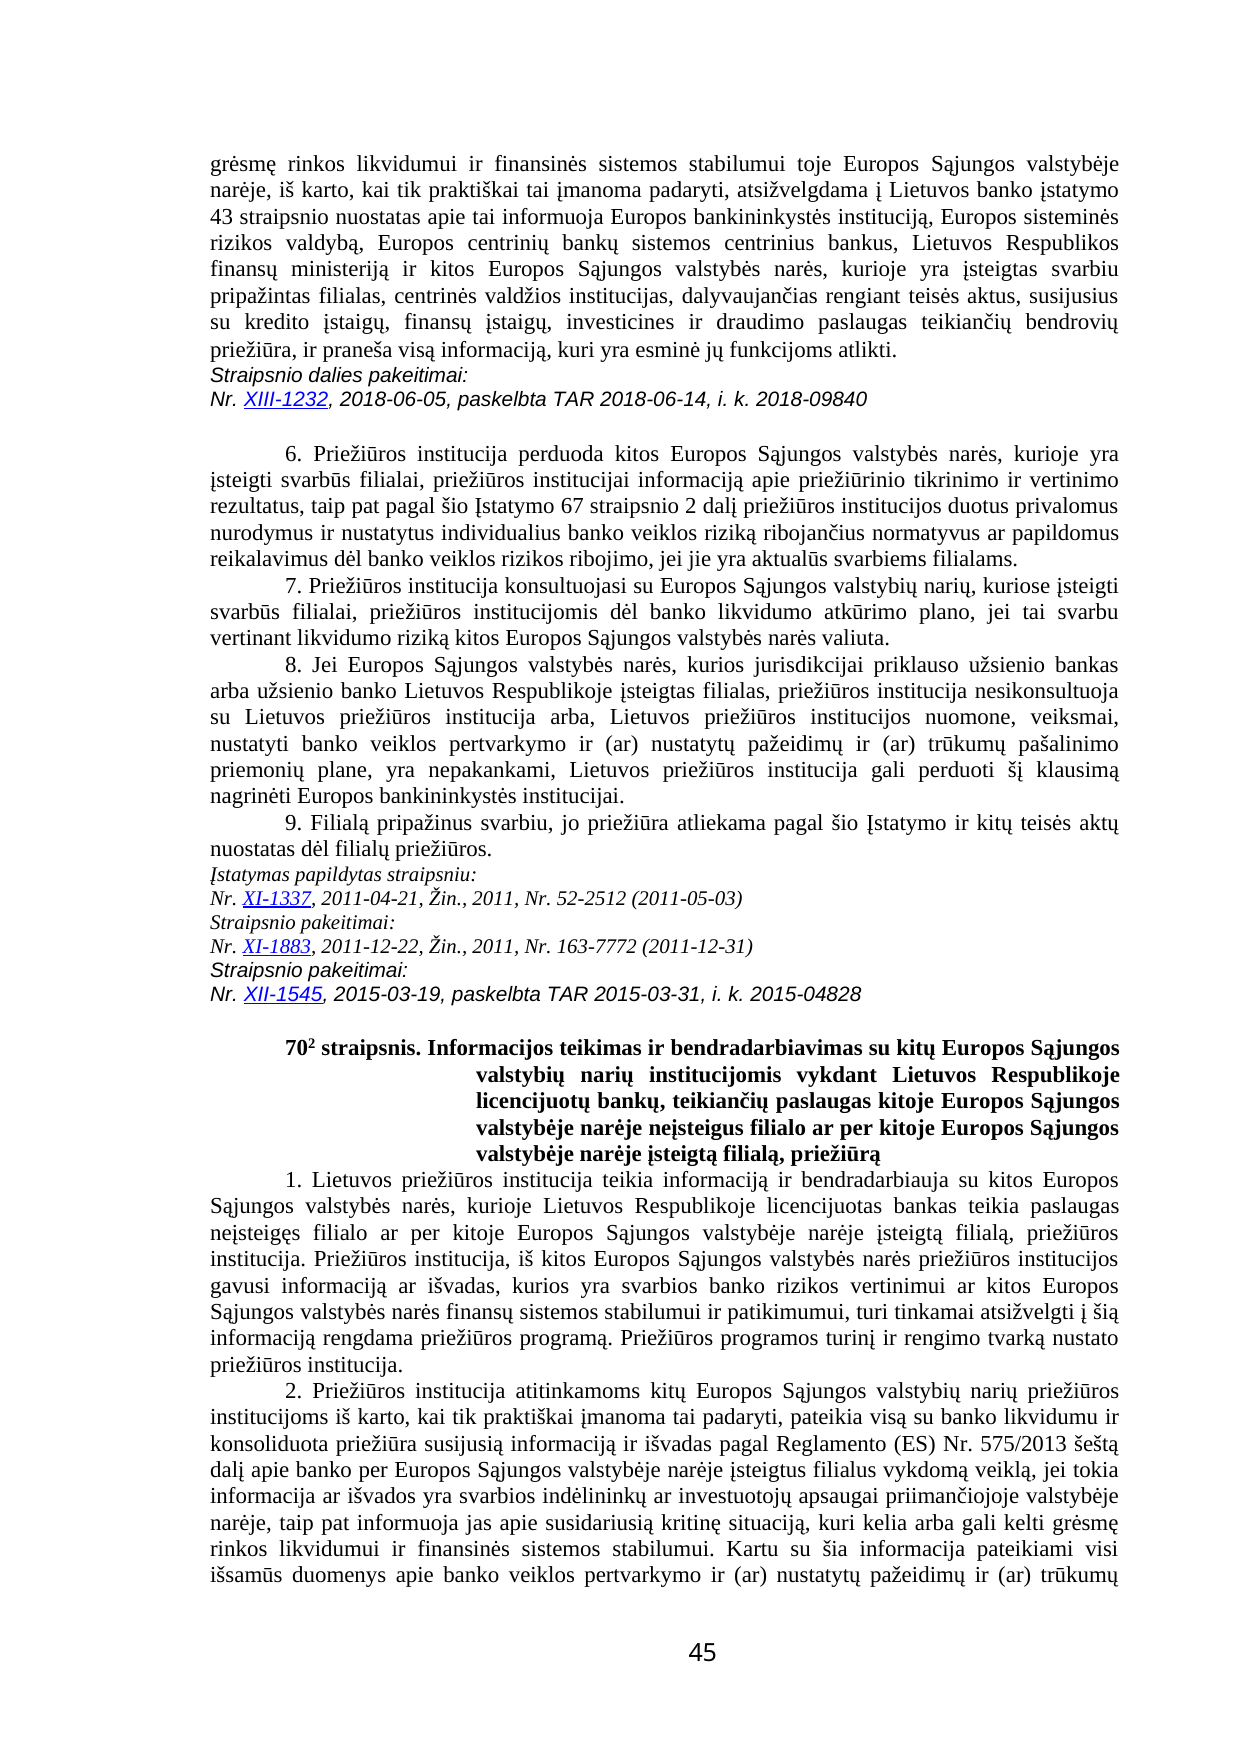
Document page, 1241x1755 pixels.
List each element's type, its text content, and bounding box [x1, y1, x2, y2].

text grėsmę rinkos likvidumui ir finansinės sistemos stabilumui toje Europos Sąjungos valstybėje narėje, iš karto, kai tik praktiškai tai įmanoma padaryti, atsižvelgdama į Lietuvos banko įstatymo 43 straipsnio nuostatas apie tai informuoja Europos bankininkystės instituciją, Europos sisteminės rizikos valdybą, Europos centrinių bankų sistemos centrinius bankus, Lietuvos Respublikos finansų ministeriją ir kitos Europos Sąjungos valstybės narės, kurioje yra įsteigtas svarbiu pripažintas filialas, centrinės valdžios institucijas, dalyvaujančias rengiant teisės aktus, susijusius su kredito įstaigų, finansų įstaigų, investicines ir draudimo paslaugas teikiančių bendrovių priežiūra, ir praneša visą informaciją, kuri yra esminė jų funkcijoms atlikti. [210, 150, 1120, 363]
text Nr. XI-1883, 2011-12-22, Žin., 2011, Nr. 163-7772 (2011-12-31) [210, 934, 1120, 958]
text 6. Priežiūros institucija perduoda kitos Europos Sąjungos valstybės narės, kurioje yra įsteigti svarbūs filialai, priežiūros institucijai informaciją apie priežiūrinio tikrinimo ir vertinimo rezultatus, taip pat pagal šio Įstatymo 67 straipsnio 2 dalį priežiūros institucijos duotus privalomus nurodymus ir nustatytus individualius banko veiklos riziką ribojančius normatyvus ar papildomus reikalavimus dėl banko veiklos rizikos ribojimo, jei jie yra aktualūs svarbiems filialams. [210, 440, 1120, 572]
text 7. Priežiūros institucija konsultuojasi su Europos Sąjungos valstybių narių, kuriose įsteigti svarbūs filialai, priežiūros institucijomis dėl banko likvidumo atkūrimo plano, jei tai svarbu vertinant likvidumo riziką kitos Europos Sąjungos valstybės narės valiuta. [210, 572, 1120, 651]
text 702 straipsnis. Informacijos teikimas ir bendradarbiavimas su kitų Europos Sąjungos valstybių narių institucijomis vykdant Lietuvos Respublikoje licencijuotų bankų, teikiančių paslaugas kitoje Europos Sąjungos valstybėje narėje neįsteigus filialo ar per kitoje Europos Sąjungos valstybėje narėje įsteigtą filialą, priežiūrą [285, 1034, 1120, 1166]
text 1. Lietuvos priežiūros institucija teikia informaciją ir bendradarbiauja su kitos Europos Sąjungos valstybės narės, kurioje Lietuvos Respublikoje licencijuotas bankas teikia paslaugas neįsteigęs filialo ar per kitoje Europos Sąjungos valstybėje narėje įsteigtą filialą, priežiūros institucija. Priežiūros institucija, iš kitos Europos Sąjungos valstybės narės priežiūros institucijos gavusi informaciją ar išvadas, kurios yra svarbios banko rizikos vertinimui ar kitos Europos Sąjungos valstybės narės finansų sistemos stabilumui ir patikimumui, turi tinkamai atsižvelgti į šią informaciją rengdama priežiūros programą. Priežiūros programos turinį ir rengimo tvarką nustato priežiūros institucija. [210, 1166, 1120, 1377]
text Nr. XI-1337, 2011-04-21, Žin., 2011, Nr. 52-2512 (2011-05-03) [210, 886, 1120, 910]
text Straipsnio dalies pakeitimai: [210, 363, 1120, 387]
text 8. Jei Europos Sąjungos valstybės narės, kurios jurisdikcijai priklauso užsienio bankas arba užsienio banko Lietuvos Respublikoje įsteigtas filialas, priežiūros institucija nesikonsultuoja su Lietuvos priežiūros institucija arba, Lietuvos priežiūros institucijos nuomone, veiksmai, nustatyti banko veiklos pertvarkymo ir (ar) nustatytų pažeidimų ir (ar) trūkumų pašalinimo priemonių plane, yra nepakankami, Lietuvos priežiūros institucija gali perduoti šį klausimą nagrinėti Europos bankininkystės institucijai. [210, 651, 1120, 809]
text 9. Filialą pripažinus svarbiu, jo priežiūra atliekama pagal šio Įstatymo ir kitų teisės aktų nuostatas dėl filialų priežiūros. [210, 809, 1120, 862]
text Straipsnio pakeitimai: [210, 958, 1120, 982]
text Nr. XII-1545, 2015-03-19, paskelbta TAR 2015-03-31, i. k. 2015-04828 [210, 982, 1120, 1006]
text Straipsnio pakeitimai: [210, 910, 1120, 934]
text 2. Priežiūros institucija atitinkamoms kitų Europos Sąjungos valstybių narių priežiūros institucijoms iš karto, kai tik praktiškai įmanoma tai padaryti, pateikia visą su banko likvidumu ir konsoliduota priežiūra susijusią informaciją ir išvadas pagal Reglamento (ES) Nr. 575/2013 šeštą dalį apie banko per Europos Sąjungos valstybėje narėje įsteigtus filialus vykdomą veiklą, jei tokia informacija ar išvados yra svarbios indėlininkų ar investuotojų apsaugai priimančiojoje valstybėje narėje, taip pat informuoja jas apie susidariusią kritinę situaciją, kuri kelia arba gali kelti grėsmę rinkos likvidumui ir finansinės sistemos stabilumui. Kartu su šia informacija pateikiami visi išsamūs duomenys apie banko veiklos pertvarkymo ir (ar) nustatytų pažeidimų ir (ar) trūkumų [210, 1377, 1120, 1588]
text Įstatymas papildytas straipsniu: [210, 862, 1120, 886]
text Nr. XIII-1232, 2018-06-05, paskelbta TAR 2018-06-14, i. k. 2018-09840 [210, 387, 1120, 411]
